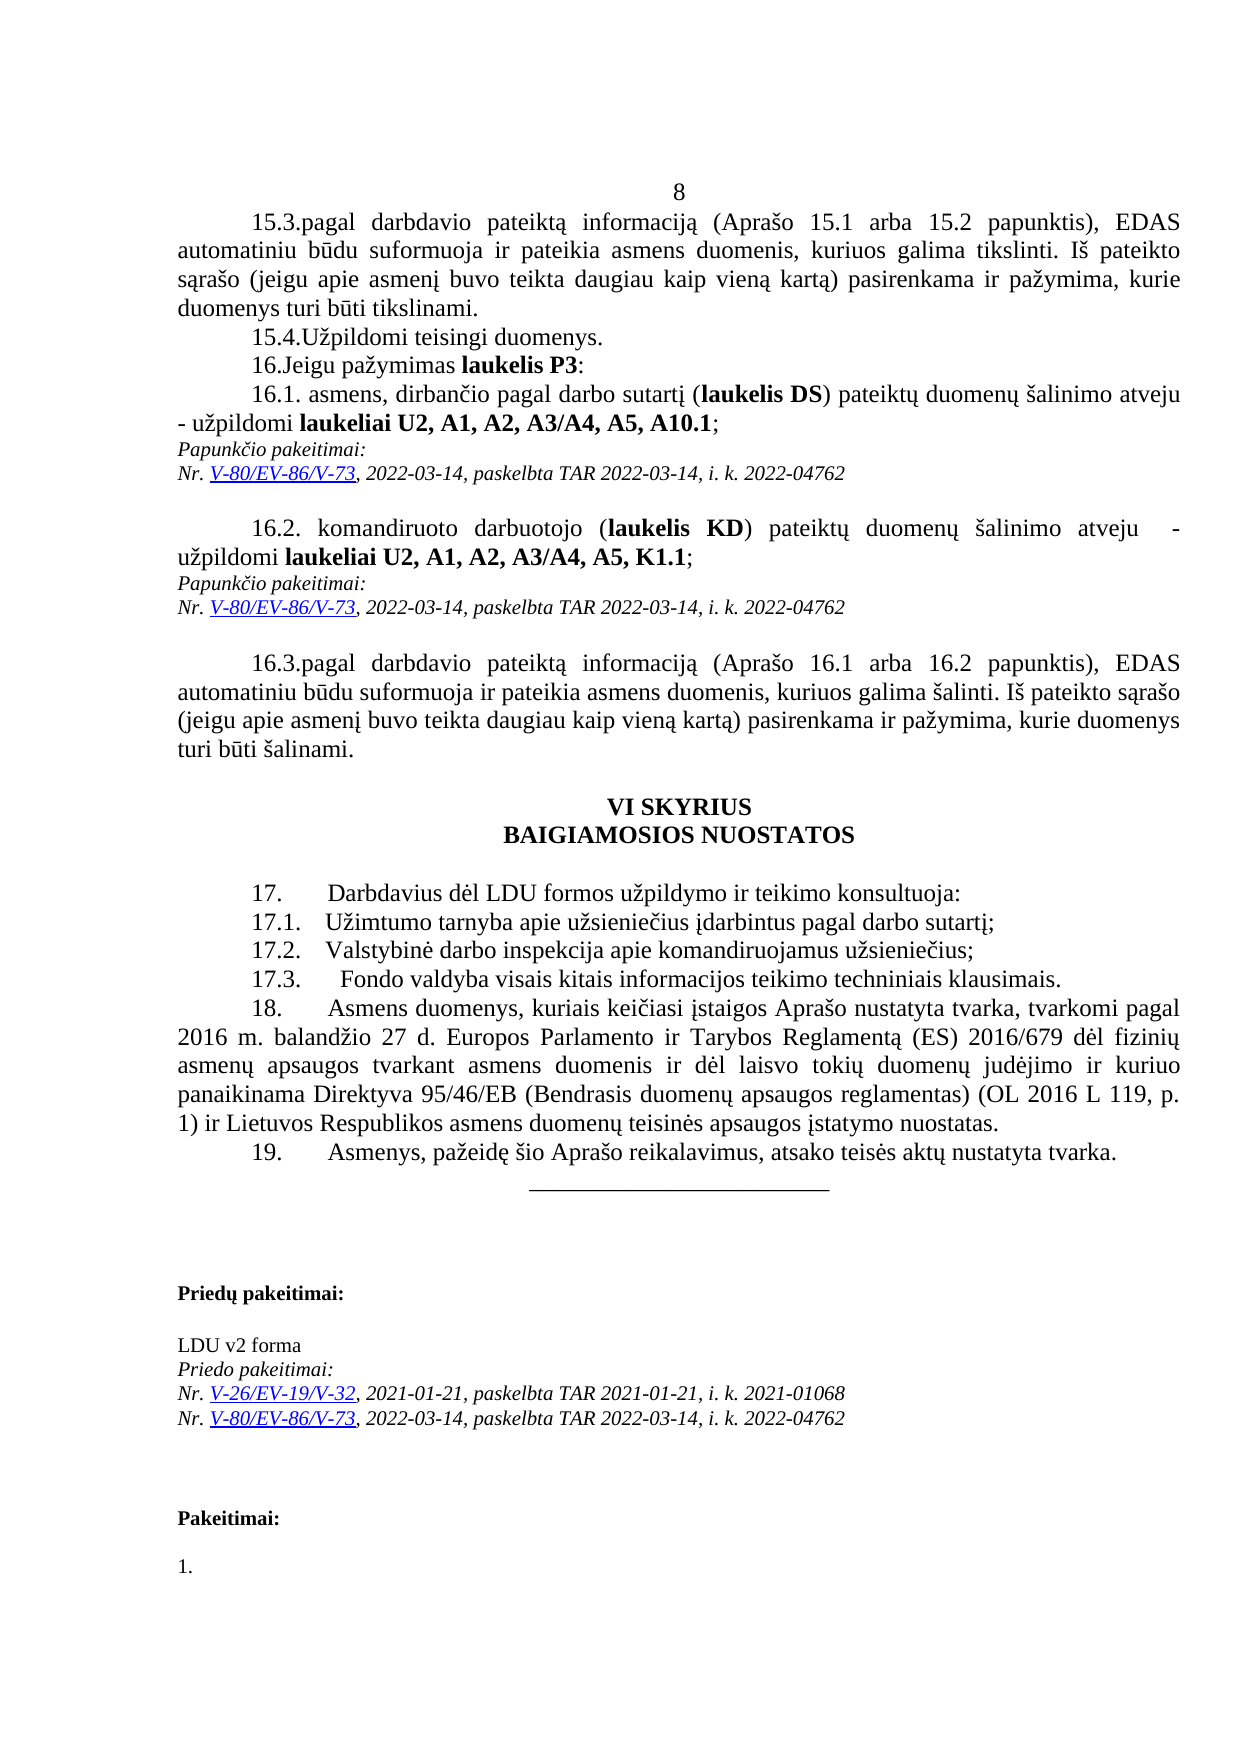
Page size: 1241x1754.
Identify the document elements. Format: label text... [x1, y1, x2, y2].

text 15.4. Užpildomi teisingi duomenys. [177, 322, 1181, 350]
text 16.2. komandiruoto darbuotojo (laukelis KD) pateiktų duomenų šalinimo atveju - užpildomi laukeliai U2, A1, A2, A3/A4, A5, K1.1; [177, 513, 1181, 571]
text Papunkčio pakeitimai: [177, 571, 1181, 595]
text 1. [177, 1554, 1181, 1578]
text 17.2. Valstybinė darbo inspekcija apie komandiruojamus užsieniečius; [177, 935, 1181, 964]
text 18. Asmens duomenys, kuriais keičiasi įstaigos Aprašo nustatyta tvarka, tvarkomi pagal 2016 m. balandžio 27 d. Europos Parlamento ir Tarybos Reglamentą (ES) 2016/679 dėl fizinių asmenų apsaugos tvarkant asmens duomenis ir dėl laisvo tokių duomenų judėjimo ir kuriuo panaikinama Direktyva 95/46/EB (Bendrasis duomenų apsaugos reglamentas) (OL 2016 L 119, p. 1) ir Lietuvos Respublikos asmens duomenų teisinės apsaugos įstatymo nuostatas. [177, 993, 1181, 1137]
text Papunkčio pakeitimai: [177, 437, 1181, 461]
text ________________________ [177, 1165, 1181, 1194]
text Nr. V-80/EV-86/V-73, 2022-03-14, paskelbta TAR 2022-03-14, i. k. 2022-04762 [177, 1405, 1181, 1429]
text 16.3. pagal darbdavio pateiktą informaciją (Aprašo 16.1 arba 16.2 papunktis), EDAS automatiniu būdu suformuoja ir pateikia asmens duomenis, kuriuos galima šalinti. Iš pateikto sąrašo (jeigu apie asmenį buvo teikta daugiau kaip vieną kartą) pasirenkama ir pažymima, kurie duomenys turi būti šalinami. [177, 648, 1181, 763]
text Nr. V-26/EV-19/V-32, 2021-01-21, paskelbta TAR 2021-01-21, i. k. 2021-01068 [177, 1381, 1181, 1405]
text VI SKYRIUS [177, 792, 1181, 820]
text Priedo pakeitimai: [177, 1357, 1181, 1381]
text 19. Asmenys, pažeidę šio Aprašo reikalavimus, atsako teisės aktų nustatyta tvarka. [177, 1137, 1181, 1165]
text 17.1. Užimtumo tarnyba apie užsieniečius įdarbintus pagal darbo sutartį; [177, 907, 1181, 935]
text 17. Darbdavius dėl LDU formos užpildymo ir teikimo konsultuoja: [177, 878, 1181, 907]
text 15.3. pagal darbdavio pateiktą informaciją (Aprašo 15.1 arba 15.2 papunktis), EDAS automatiniu būdu suformuoja ir pateikia asmens duomenis, kuriuos galima tikslinti. Iš pateikto sąrašo (jeigu apie asmenį buvo teikta daugiau kaip vieną kartą) pasirenkama ir pažymima, kurie duomenys turi būti tikslinami. [177, 207, 1181, 322]
text LDU v2 forma [177, 1333, 1181, 1357]
text 16.1. asmens, dirbančio pagal darbo sutartį (laukelis DS) pateiktų duomenų šalinimo atveju - užpildomi laukeliai U2, A1, A2, A3/A4, A5, A10.1; [177, 379, 1181, 437]
text 16. Jeigu pažymimas laukelis P3: [177, 350, 1181, 379]
text Nr. V-80/EV-86/V-73, 2022-03-14, paskelbta TAR 2022-03-14, i. k. 2022-04762 [177, 461, 1181, 485]
text Nr. V-80/EV-86/V-73, 2022-03-14, paskelbta TAR 2022-03-14, i. k. 2022-04762 [177, 595, 1181, 619]
text BAIGIAMOSIOS NUOSTATOS [177, 820, 1181, 849]
text Priedų pakeitimai: [177, 1280, 1181, 1304]
text Pakeitimai: [177, 1506, 1181, 1530]
text 17.3. Fondo valdyba visais kitais informacijos teikimo techniniais klausimais. [177, 964, 1181, 993]
